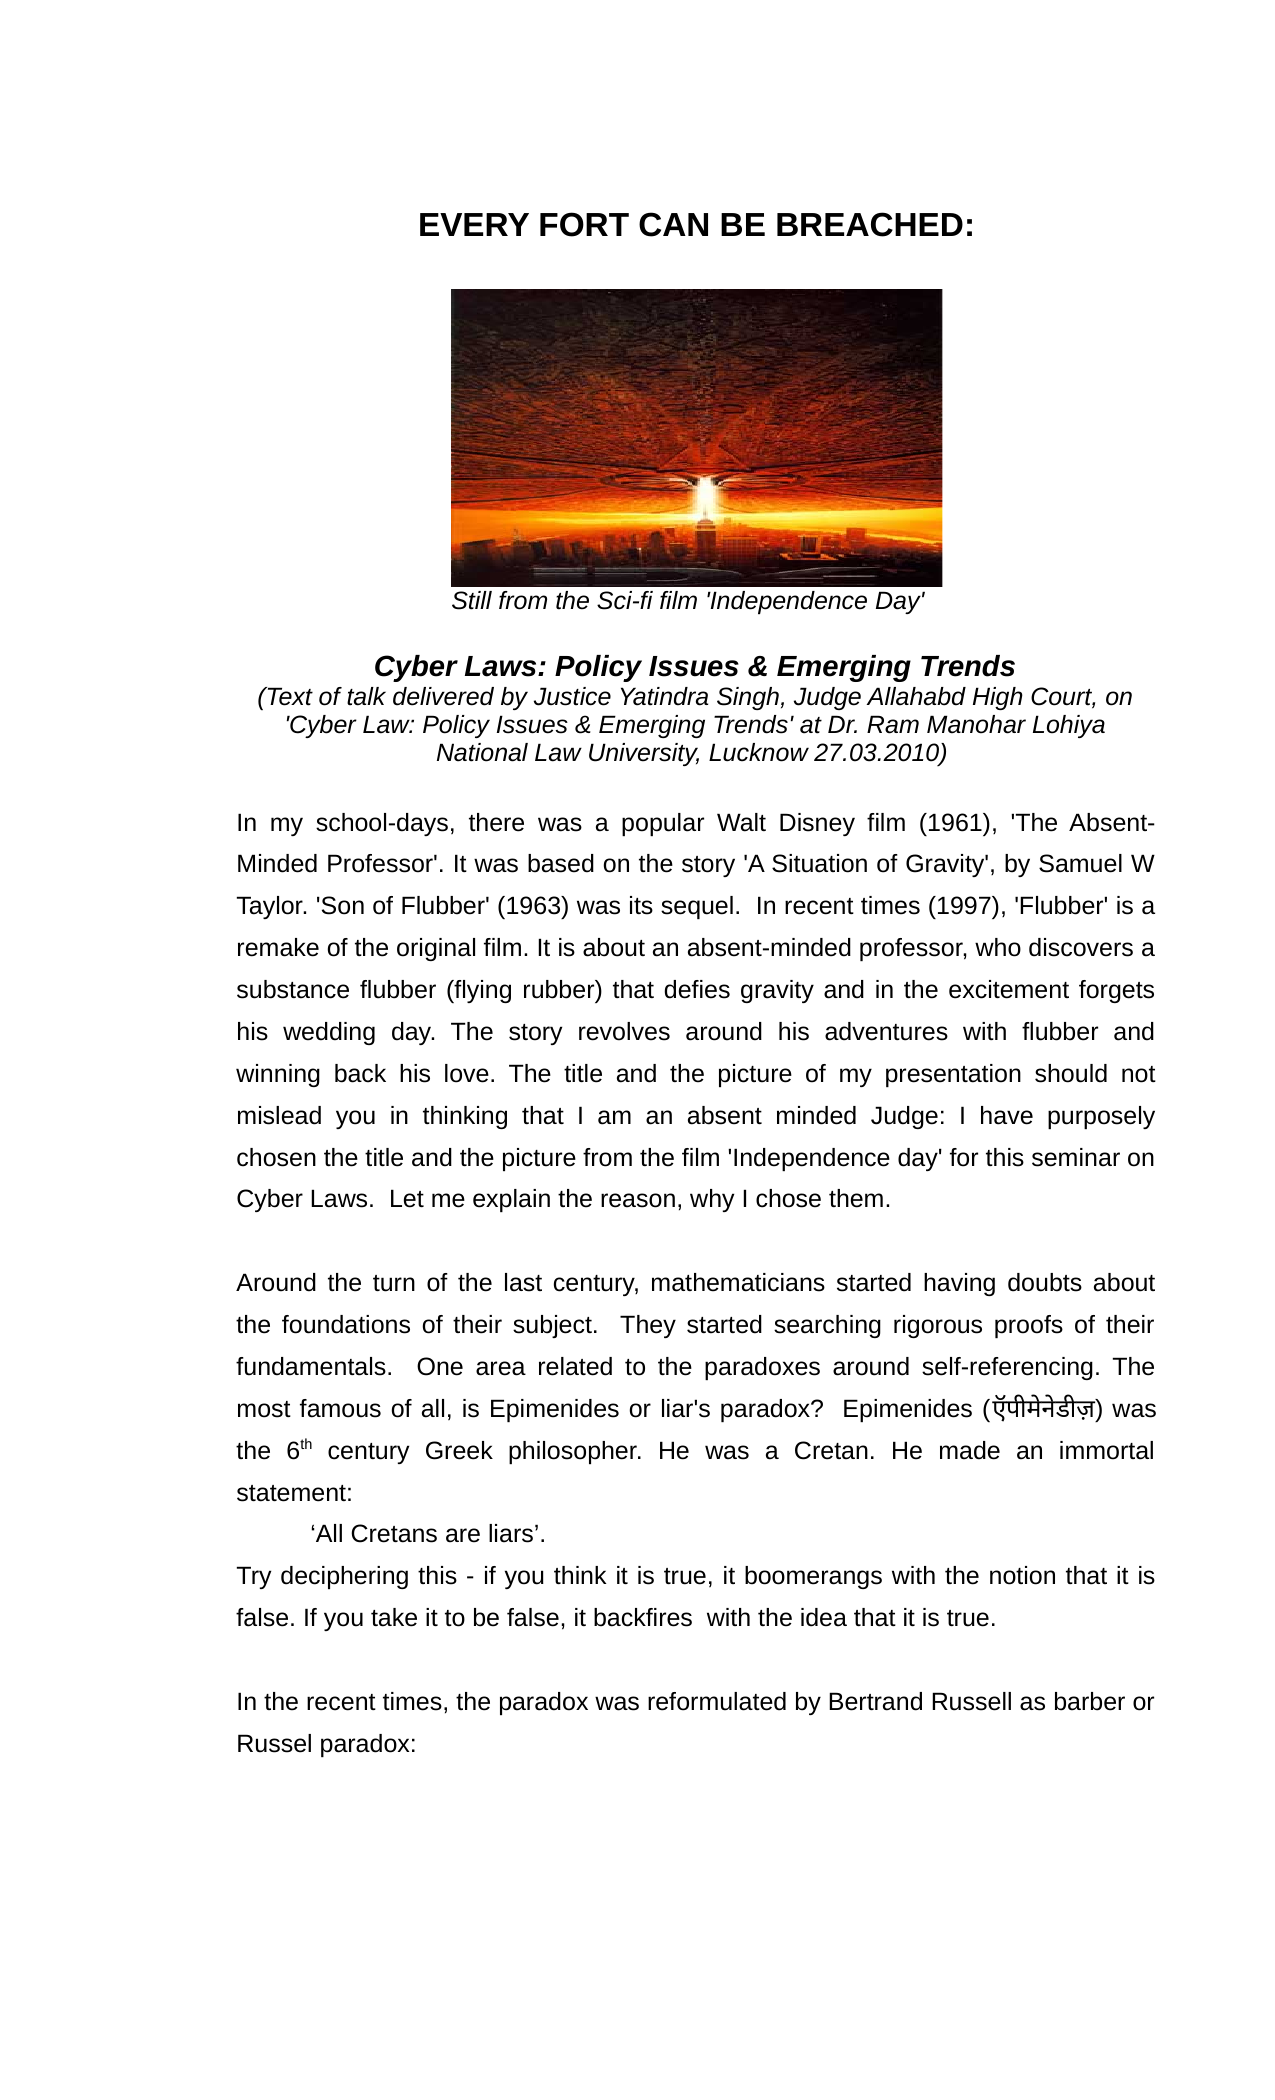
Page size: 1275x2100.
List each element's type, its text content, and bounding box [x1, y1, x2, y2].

text Try deciphering this - if you think it is true, it boomerangs with the notion that it is false. If you take it to be false, it backfires with the idea that it is true. [236, 1562, 1157, 1632]
text Around the turn of the last century, mathematicians started having doubts about the foundations of their subject. They started searching rigorous proofs of their fundamentals. One area related to the paradoxes around self-referencing. The most famous of all, is Epimenides or liar's paradox? Epimenides (ऍपीमेनेडीज़) was the 6th century Greek philosopher. He was a Cretan. He made an immortal statement: [236, 1269, 1157, 1506]
text (Text of talk delivered by Justice Yatindra Singh, Judge Allahabd High Court, on 'Cyber Law: Policy Issues & Emerging Trends' at Dr. Ram Manohar Lohiya National Law University, Lucknow 27.03.2010) [236, 683, 1157, 767]
text EVERY FORT CAN BE BREACHED: [236, 207, 1157, 244]
text Still from the Sci-fi film 'Independence Day' [451, 587, 942, 615]
text ‘All Cretans are liars’. [310, 1520, 1157, 1548]
text In my school-days, there was a popular Walt Disney film (1961), 'The Absent-Minded Professor'. It was based on the story 'A Situation of Gravity', by Samuel W Taylor. 'Son of Flubber' (1963) was its sequel. In recent times (1997), 'Flubber' is a remake of the original film. It is about an absent-minded professor, who discovers a substance flubber (flying rubber) that defies gravity and in the excitement forgets his wedding day. The story revolves around his adventures with flubber and winning back his love. The title and the picture of my presentation should not mislead you in thinking that I am an absent minded Judge: I have purposely chosen the title and the picture from the film 'Independence day' for this seminar on Cyber Laws. Let me explain the reason, why I chose them. [236, 808, 1157, 1213]
text In the recent times, the paradox was reformulated by Bertrand Russell as barber or Russel paradox: [236, 1688, 1157, 1758]
text Cyber Laws: Policy Issues & Emerging Trends [236, 650, 1157, 683]
picture [451, 289, 943, 587]
